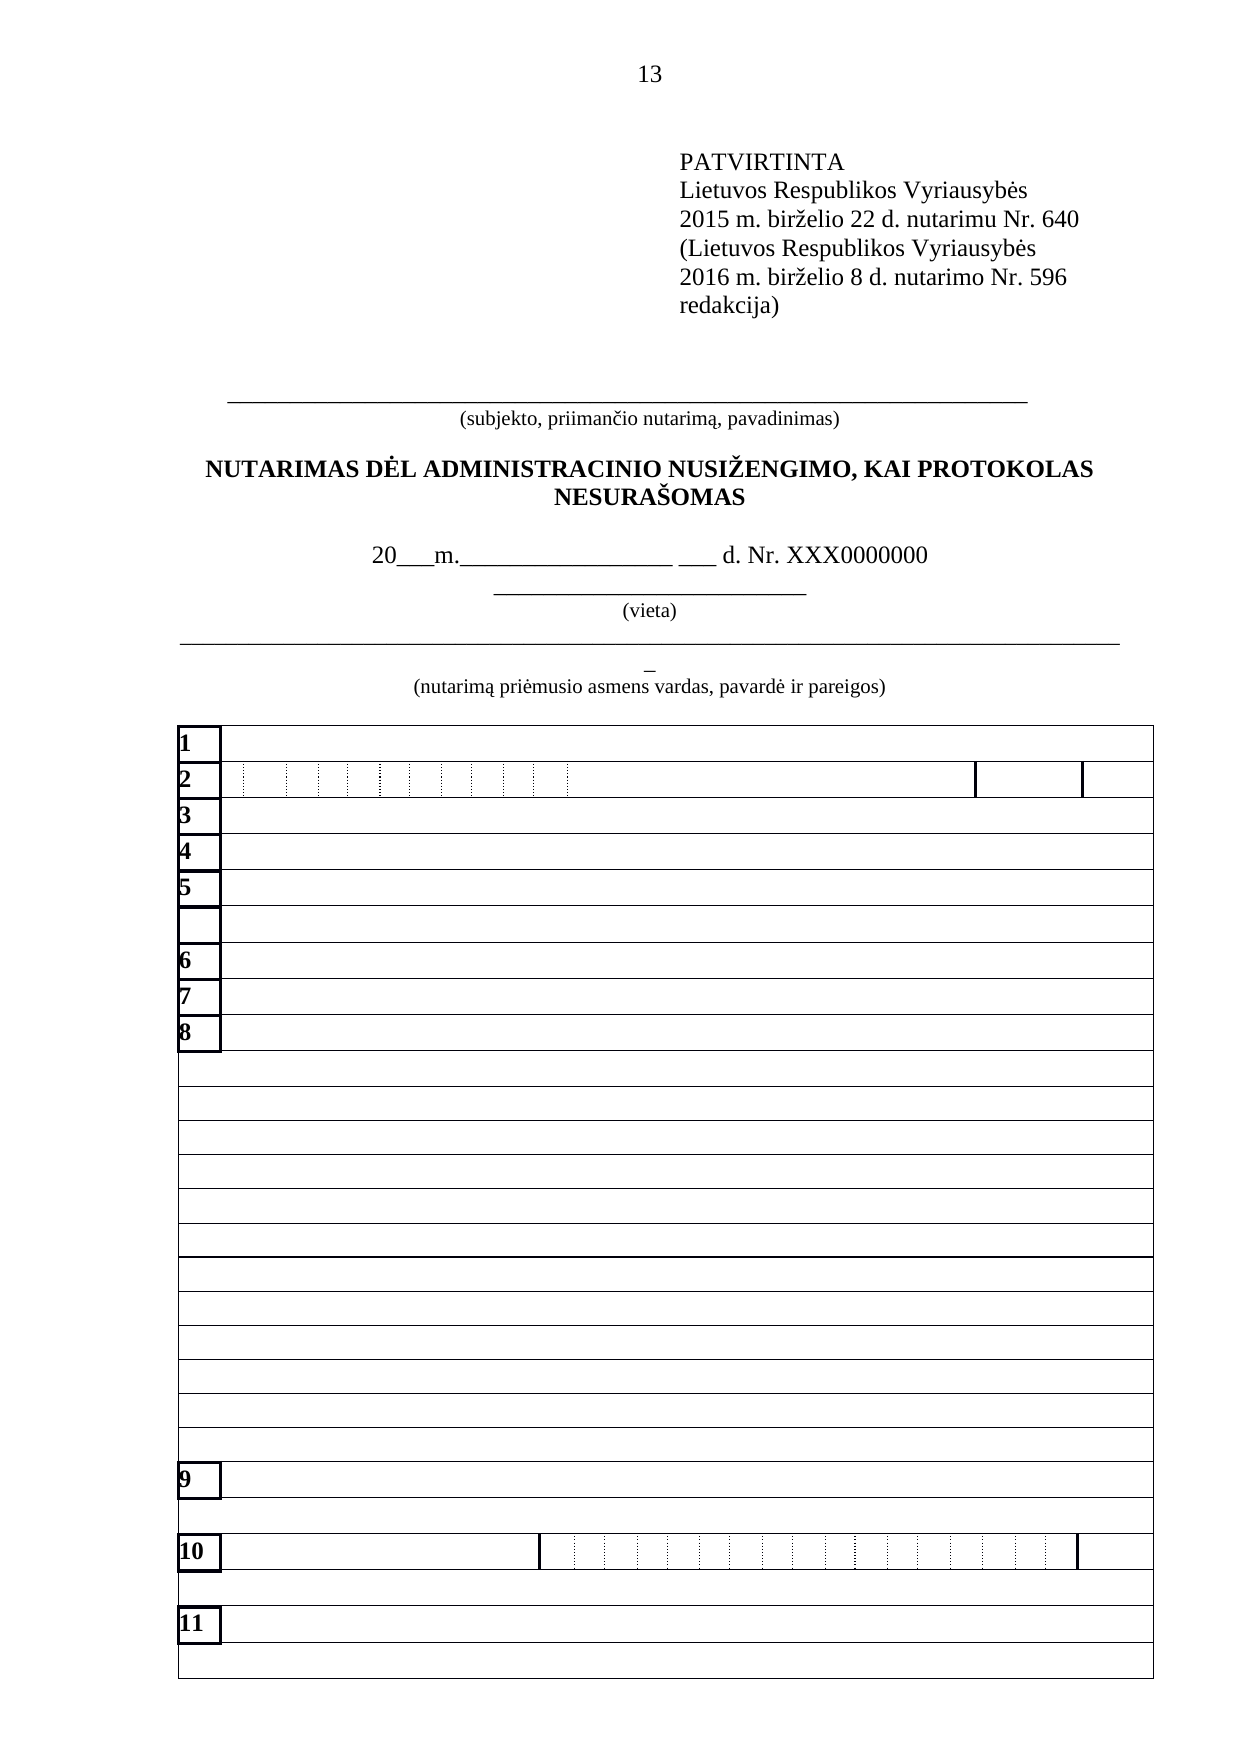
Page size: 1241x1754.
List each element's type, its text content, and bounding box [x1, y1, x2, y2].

table_cell [380, 762, 409, 797]
table_cell [179, 1087, 1153, 1120]
table_cell 9 [180, 1464, 219, 1497]
table_cell [442, 762, 471, 797]
text NUTARIMAS DĖL ADMINISTRACINIO NUSIŽENGIMO, KAI PROTOKOLAS NESURAŠOMAS [177, 454, 1122, 511]
table_cell 2 [180, 764, 219, 797]
table_cell [222, 1462, 1153, 1497]
table_cell [348, 762, 380, 797]
table_cell [222, 798, 1153, 833]
table_cell [977, 762, 1081, 797]
table_cell [605, 1534, 637, 1569]
table_cell [950, 1534, 983, 1569]
table_cell [179, 1224, 1153, 1256]
table_cell [1045, 1534, 1076, 1569]
table_cell [222, 762, 244, 797]
table_cell [244, 762, 286, 797]
table_cell [1084, 762, 1153, 797]
table_header [222, 726, 1153, 761]
text ________________________________________________________________ [177, 377, 1078, 406]
table_cell [180, 909, 219, 942]
table_cell [222, 1534, 538, 1569]
table_cell [179, 1121, 1153, 1154]
table_cell [410, 762, 442, 797]
table_cell [918, 1534, 950, 1569]
table_cell [983, 1534, 1015, 1569]
table_cell [575, 1534, 605, 1569]
table_cell [1015, 1534, 1045, 1569]
table_cell 6 [180, 945, 219, 978]
table_cell [637, 1534, 667, 1569]
table_cell [1079, 1534, 1153, 1569]
table_cell [179, 1326, 1153, 1359]
table_cell [668, 1534, 700, 1569]
table_cell [179, 1498, 1153, 1533]
table_cell [222, 906, 1153, 942]
table_cell [286, 762, 318, 797]
table_cell [568, 762, 974, 797]
table_cell [179, 1394, 1153, 1427]
text _________________________ [177, 569, 1122, 597]
table_cell 8 [180, 1017, 219, 1050]
text (nutarimą priėmusio asmens vardas, pavardė ir pareigos) [177, 674, 1122, 698]
table_cell 5 [180, 873, 219, 905]
table_cell [730, 1534, 763, 1569]
table_cell [179, 1155, 1153, 1188]
table_cell [855, 1534, 888, 1569]
table_cell [179, 1189, 1153, 1222]
table_cell [222, 870, 1153, 905]
table_cell [222, 943, 1153, 978]
text 20___m._________________ ___ d. Nr. XXX0000000 [177, 540, 1122, 569]
table_cell [179, 1570, 1153, 1605]
text (vieta) [177, 597, 1122, 622]
table_cell [318, 762, 348, 797]
table_cell [541, 1534, 574, 1569]
table_cell 10 [180, 1536, 219, 1569]
table_cell [471, 762, 503, 797]
table_cell [222, 1606, 1153, 1642]
table_header 1 [180, 728, 219, 761]
table_cell [179, 1292, 1153, 1324]
table_cell [179, 1051, 1153, 1086]
table_cell 3 [180, 800, 219, 833]
table_cell [179, 1428, 1153, 1461]
table_cell [763, 1534, 793, 1569]
table_cell [700, 1534, 730, 1569]
table_cell 11 [180, 1609, 219, 1642]
text ___________________________________________________________________________________ [177, 622, 1122, 674]
table_cell [222, 1015, 1153, 1050]
table_cell 7 [180, 981, 219, 1014]
table_cell [222, 834, 1153, 869]
table_cell [179, 1360, 1153, 1393]
table_cell [533, 762, 568, 797]
table_cell [222, 979, 1153, 1014]
table_cell [179, 1643, 1153, 1678]
table_cell [179, 1258, 1153, 1291]
table_cell [504, 762, 533, 797]
table_cell [888, 1534, 918, 1569]
text (subjekto, priimančio nutarimą, pavadinimas) [177, 406, 1122, 430]
table_cell [793, 1534, 825, 1569]
text PATVIRTINTA Lietuvos Respublikos Vyriausybės 2015 m. birželio 22 d. nutarimu Nr. 640 (Lietuvos Respublikos Vyriausybės 2016 m. birželio 8 d. nutarimo Nr. 596 redakcija) [679, 147, 1122, 319]
table_cell 4 [180, 836, 219, 869]
table_cell [825, 1534, 855, 1569]
